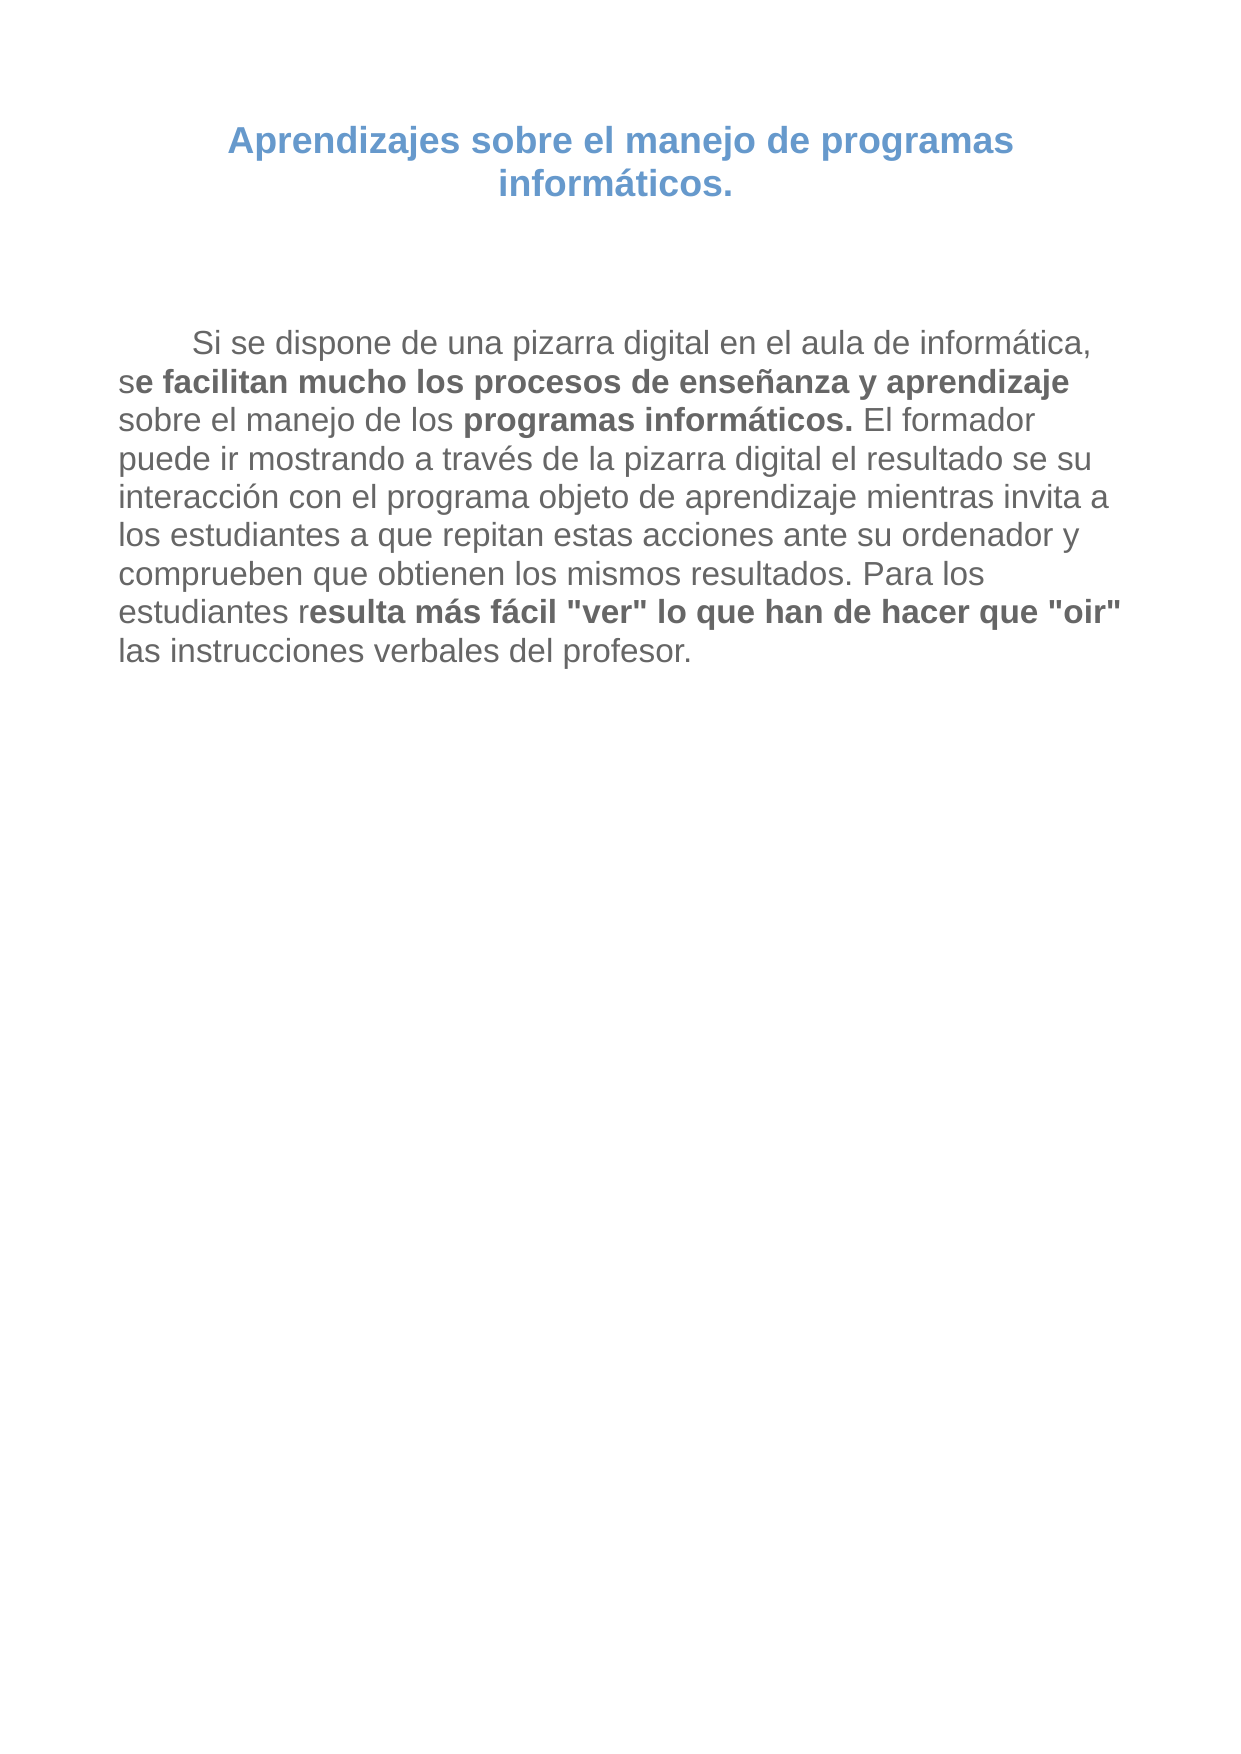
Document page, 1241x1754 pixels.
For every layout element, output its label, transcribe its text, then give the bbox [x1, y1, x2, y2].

text Aprendizajes sobre el manejo de programas informáticos. [118, 118, 1123, 204]
text Si se dispone de una pizarra digital en el aula de informática, se facilitan mucho los procesos de enseñanza y aprendizaje sobre el manejo de los programas informáticos. El formador puede ir mostrando a través de la pizarra digital el resultado se su interacción con el programa objeto de aprendizaje mientras invita a los estudiantes a que repitan estas acciones ante su ordenador y comprueben que obtienen los mismos resultados. Para los estudiantes resulta más fácil "ver" lo que han de hacer que "oir" las instrucciones verbales del profesor. [118, 323, 1123, 669]
